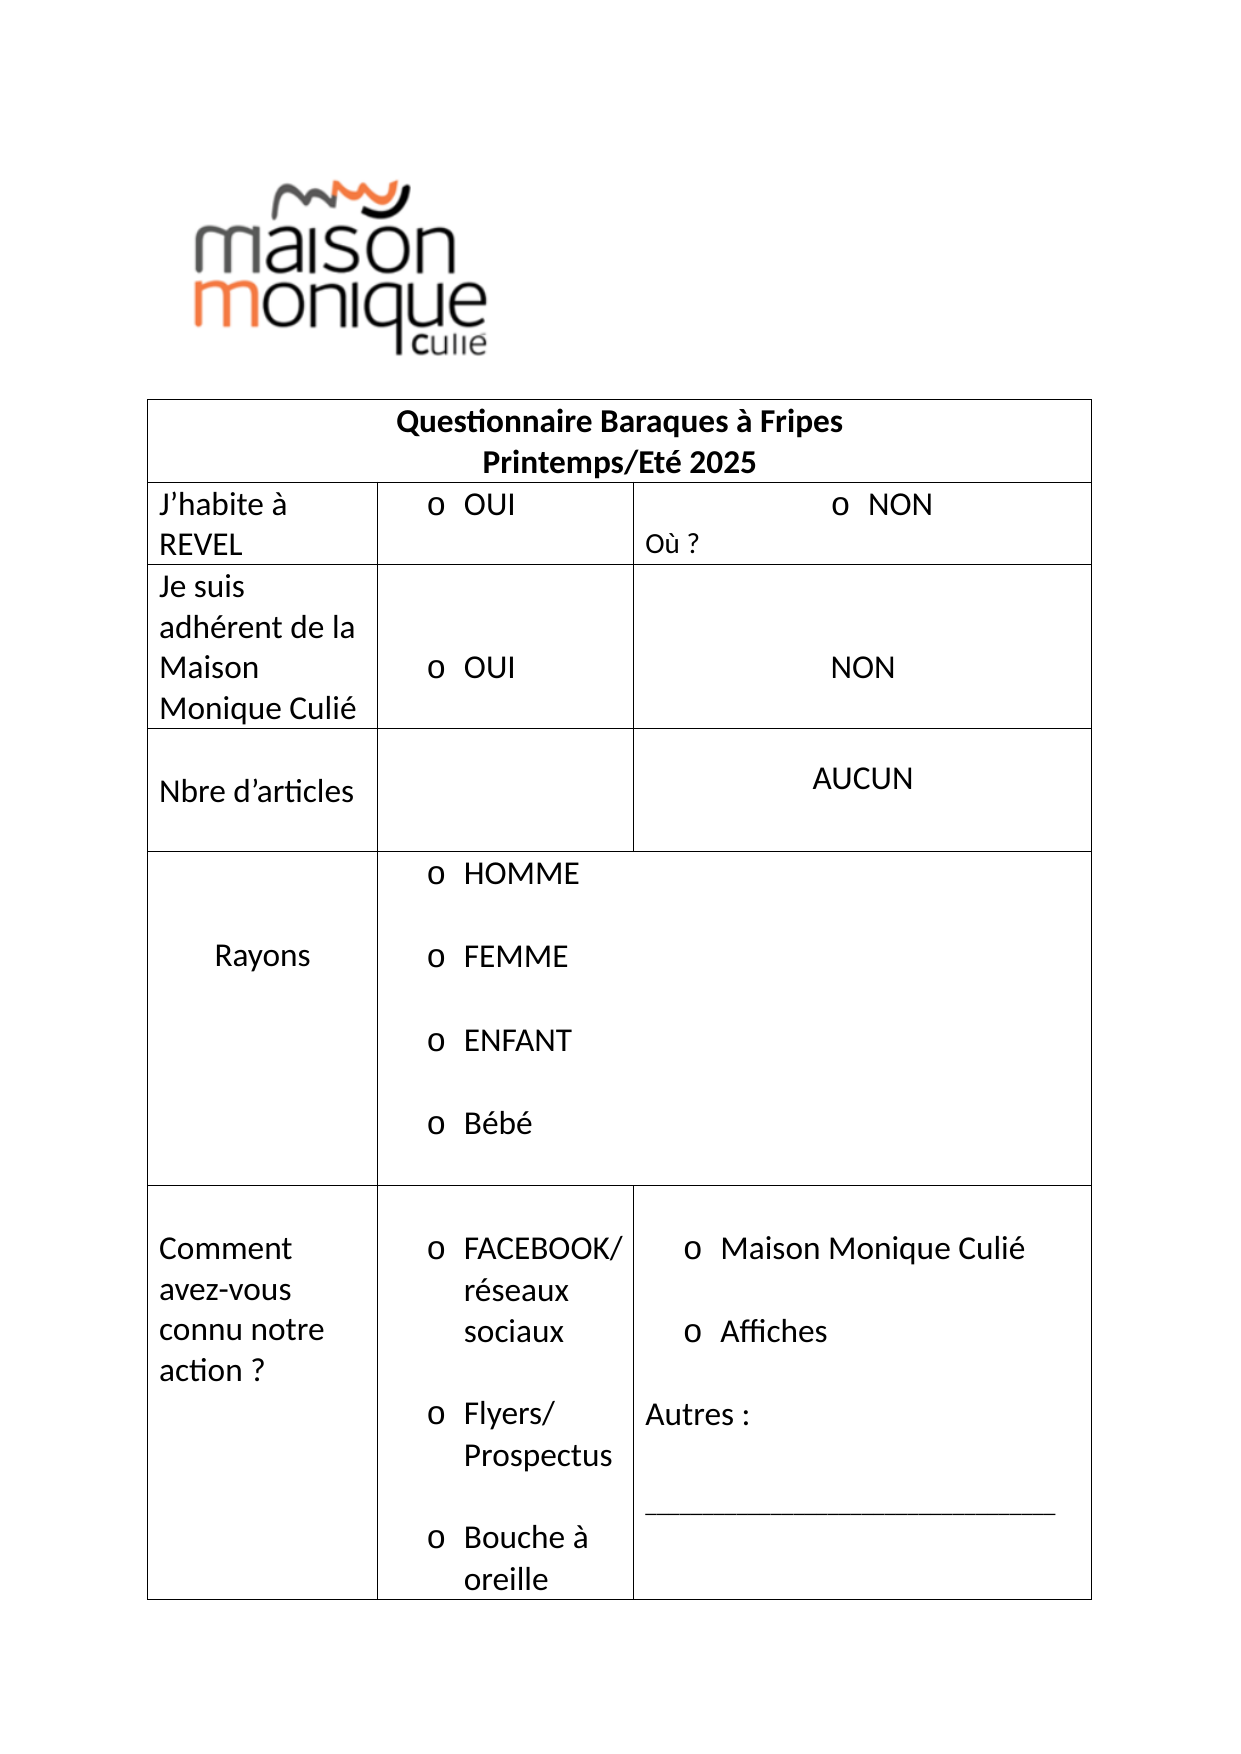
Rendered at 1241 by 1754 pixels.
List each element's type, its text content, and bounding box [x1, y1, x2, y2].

table_cell NON Où ? [634, 483, 1091, 564]
table_cell Je suis adhérent de la Maison Monique Culié [148, 565, 377, 728]
table_cell OUI [378, 483, 633, 564]
table_cell OUI [378, 565, 633, 728]
table_header Questionnaire Baraques à Fripes Printemps/Eté 2025 [148, 400, 1091, 482]
table_cell Comment avez-vous connu notre action ? [148, 1186, 377, 1599]
table_cell Rayons [148, 852, 377, 1185]
table_cell FACEBOOK/ réseaux sociaux Flyers/ Prospectus Bouche à oreille [378, 1186, 633, 1599]
table_cell AUCUN [634, 729, 1091, 851]
table_cell NON [634, 565, 1091, 728]
table_cell HOMME FEMME ENFANT Bébé [378, 852, 1091, 1185]
table_cell J’habite à REVEL [148, 483, 377, 564]
table_cell Maison Monique Culié Affiches Autres : ____________________________________ [634, 1186, 1091, 1599]
table_cell Nbre d’articles [148, 729, 377, 851]
table_cell [378, 729, 633, 851]
